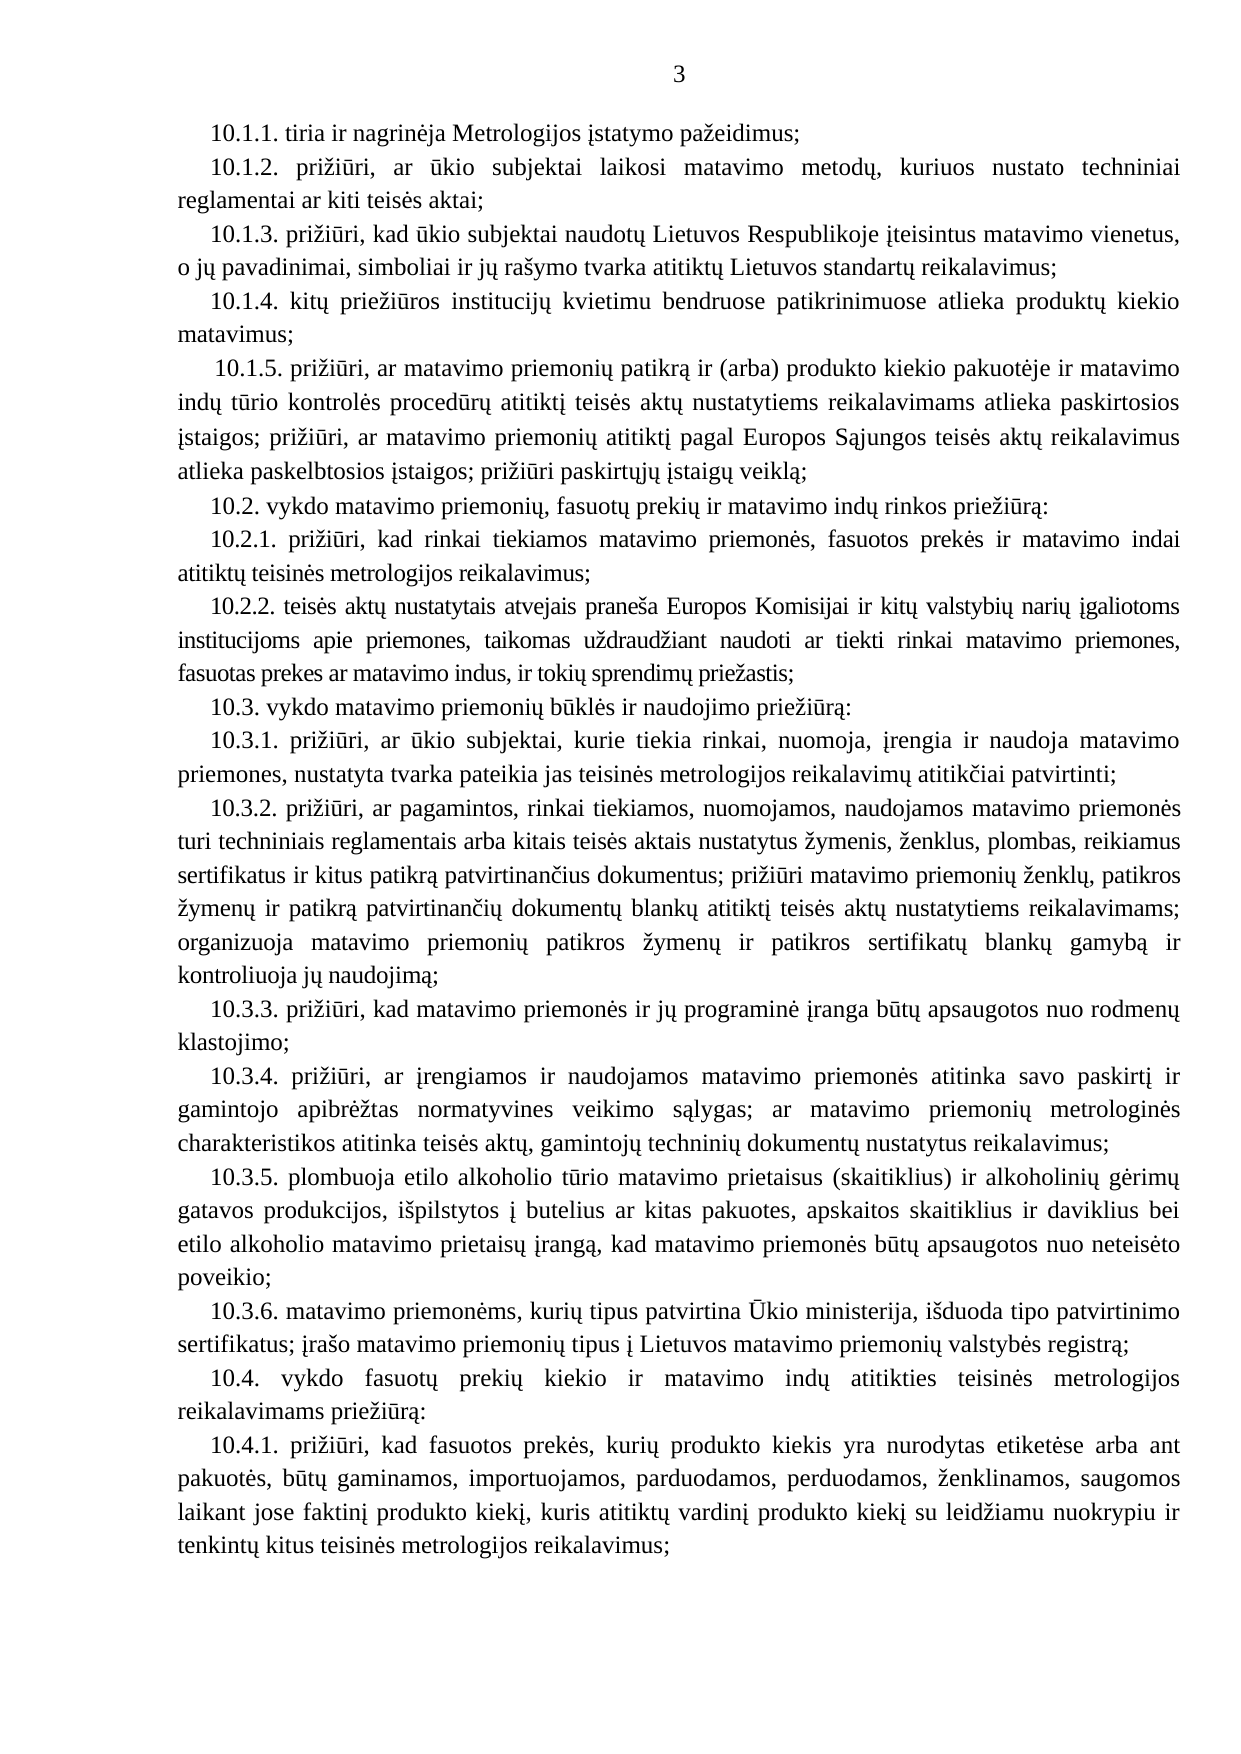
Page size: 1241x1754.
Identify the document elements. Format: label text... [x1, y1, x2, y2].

text 10.2.1. prižiūri, kad rinkai tiekiamos matavimo priemonės, fasuotos prekės ir matavimo indai atitiktų teisinės metrologijos reikalavimus; [177, 524, 1181, 587]
text 10.4.1. prižiūri, kad fasuotos prekės, kurių produkto kiekis yra nurodytas etiketėse arba ant pakuotės, būtų gaminamos, importuojamos, parduodamos, perduodamos, ženklinamos, saugomos laikant jose faktinį produkto kiekį, kuris atitiktų vardinį produkto kiekį su leidžiamu nuokrypiu ir tenkintų kitus teisinės metrologijos reikalavimus; [177, 1430, 1181, 1559]
text 10.3.6. matavimo priemonėms, kurių tipus patvirtina Ūkio ministerija, išduoda tipo patvirtinimo sertifikatus; įrašo matavimo priemonių tipus į Lietuvos matavimo priemonių valstybės registrą; [177, 1296, 1181, 1358]
text 10.3.2. prižiūri, ar pagamintos, rinkai tiekiamos, nuomojamos, naudojamos matavimo priemonės turi techniniais reglamentais arba kitais teisės aktais nustatytus žymenis, ženklus, plombas, reikiamus sertifikatus ir kitus patikrą patvirtinančius dokumentus; prižiūri matavimo priemonių ženklų, patikros žymenų ir patikrą patvirtinančių dokumentų blankų atitiktį teisės aktų nustatytiems reikalavimams; organizuoja matavimo priemonių patikros žymenų ir patikros sertifikatų blankų gamybą ir kontroliuoja jų naudojimą; [177, 793, 1181, 989]
text 10.1.1. tiria ir nagrinėja Metrologijos įstatymo pažeidimus; [177, 118, 1181, 147]
text 10.3.1. prižiūri, ar ūkio subjektai, kurie tiekia rinkai, nuomoja, įrengia ir naudoja matavimo priemones, nustatyta tvarka pateikia jas teisinės metrologijos reikalavimų atitikčiai patvirtinti; [177, 726, 1181, 788]
text 10.1.4. kitų priežiūros institucijų kvietimu bendruose patikrinimuose atlieka produktų kiekio matavimus; [177, 286, 1181, 348]
text 10.1.5. prižiūri, ar matavimo priemonių patikrą ir (arba) produkto kiekio pakuotėje ir matavimo indų tūrio kontrolės procedūrų atitiktį teisės aktų nustatytiems reikalavimams atlieka paskirtosios įstaigos; prižiūri, ar matavimo priemonių atitiktį pagal Europos Sąjungos teisės aktų reikalavimus atlieka paskelbtosios įstaigos; prižiūri paskirtųjų įstaigų veiklą; [177, 353, 1181, 485]
text 10.3.3. prižiūri, kad matavimo priemonės ir jų programinė įranga būtų apsaugotos nuo rodmenų klastojimo; [177, 994, 1181, 1056]
text 10.1.2. prižiūri, ar ūkio subjektai laikosi matavimo metodų, kuriuos nustato techniniai reglamentai ar kiti teisės aktai; [177, 152, 1181, 214]
text 10.4. vykdo fasuotų prekių kiekio ir matavimo indų atitikties teisinės metrologijos reikalavimams priežiūrą: [177, 1363, 1181, 1425]
text 10.1.3. prižiūri, kad ūkio subjektai naudotų Lietuvos Respublikoje įteisintus matavimo vienetus, o jų pavadinimai, simboliai ir jų rašymo tvarka atitiktų Lietuvos standartų reikalavimus; [177, 219, 1181, 281]
text 10.3.5. plombuoja etilo alkoholio tūrio matavimo prietaisus (skaitiklius) ir alkoholinių gėrimų gatavos produkcijos, išpilstytos į butelius ar kitas pakuotes, apskaitos skaitiklius ir daviklius bei etilo alkoholio matavimo prietaisų įrangą, kad matavimo priemonės būtų apsaugotos nuo neteisėto poveikio; [177, 1162, 1181, 1291]
text 10.2. vykdo matavimo priemonių, fasuotų prekių ir matavimo indų rinkos priežiūrą: [177, 491, 1181, 519]
text 10.3. vykdo matavimo priemonių būklės ir naudojimo priežiūrą: [177, 692, 1181, 721]
text 10.2.2. teisės aktų nustatytais atvejais praneša Europos Komisijai ir kitų valstybių narių įgaliotoms institucijoms apie priemones, taikomas uždraudžiant naudoti ar tiekti rinkai matavimo priemones, fasuotas prekes ar matavimo indus, ir tokių sprendimų priežastis; [177, 591, 1181, 687]
text 10.3.4. prižiūri, ar įrengiamos ir naudojamos matavimo priemonės atitinka savo paskirtį ir gamintojo apibrėžtas normatyvines veikimo sąlygas; ar matavimo priemonių metrologinės charakteristikos atitinka teisės aktų, gamintojų techninių dokumentų nustatytus reikalavimus; [177, 1061, 1181, 1157]
